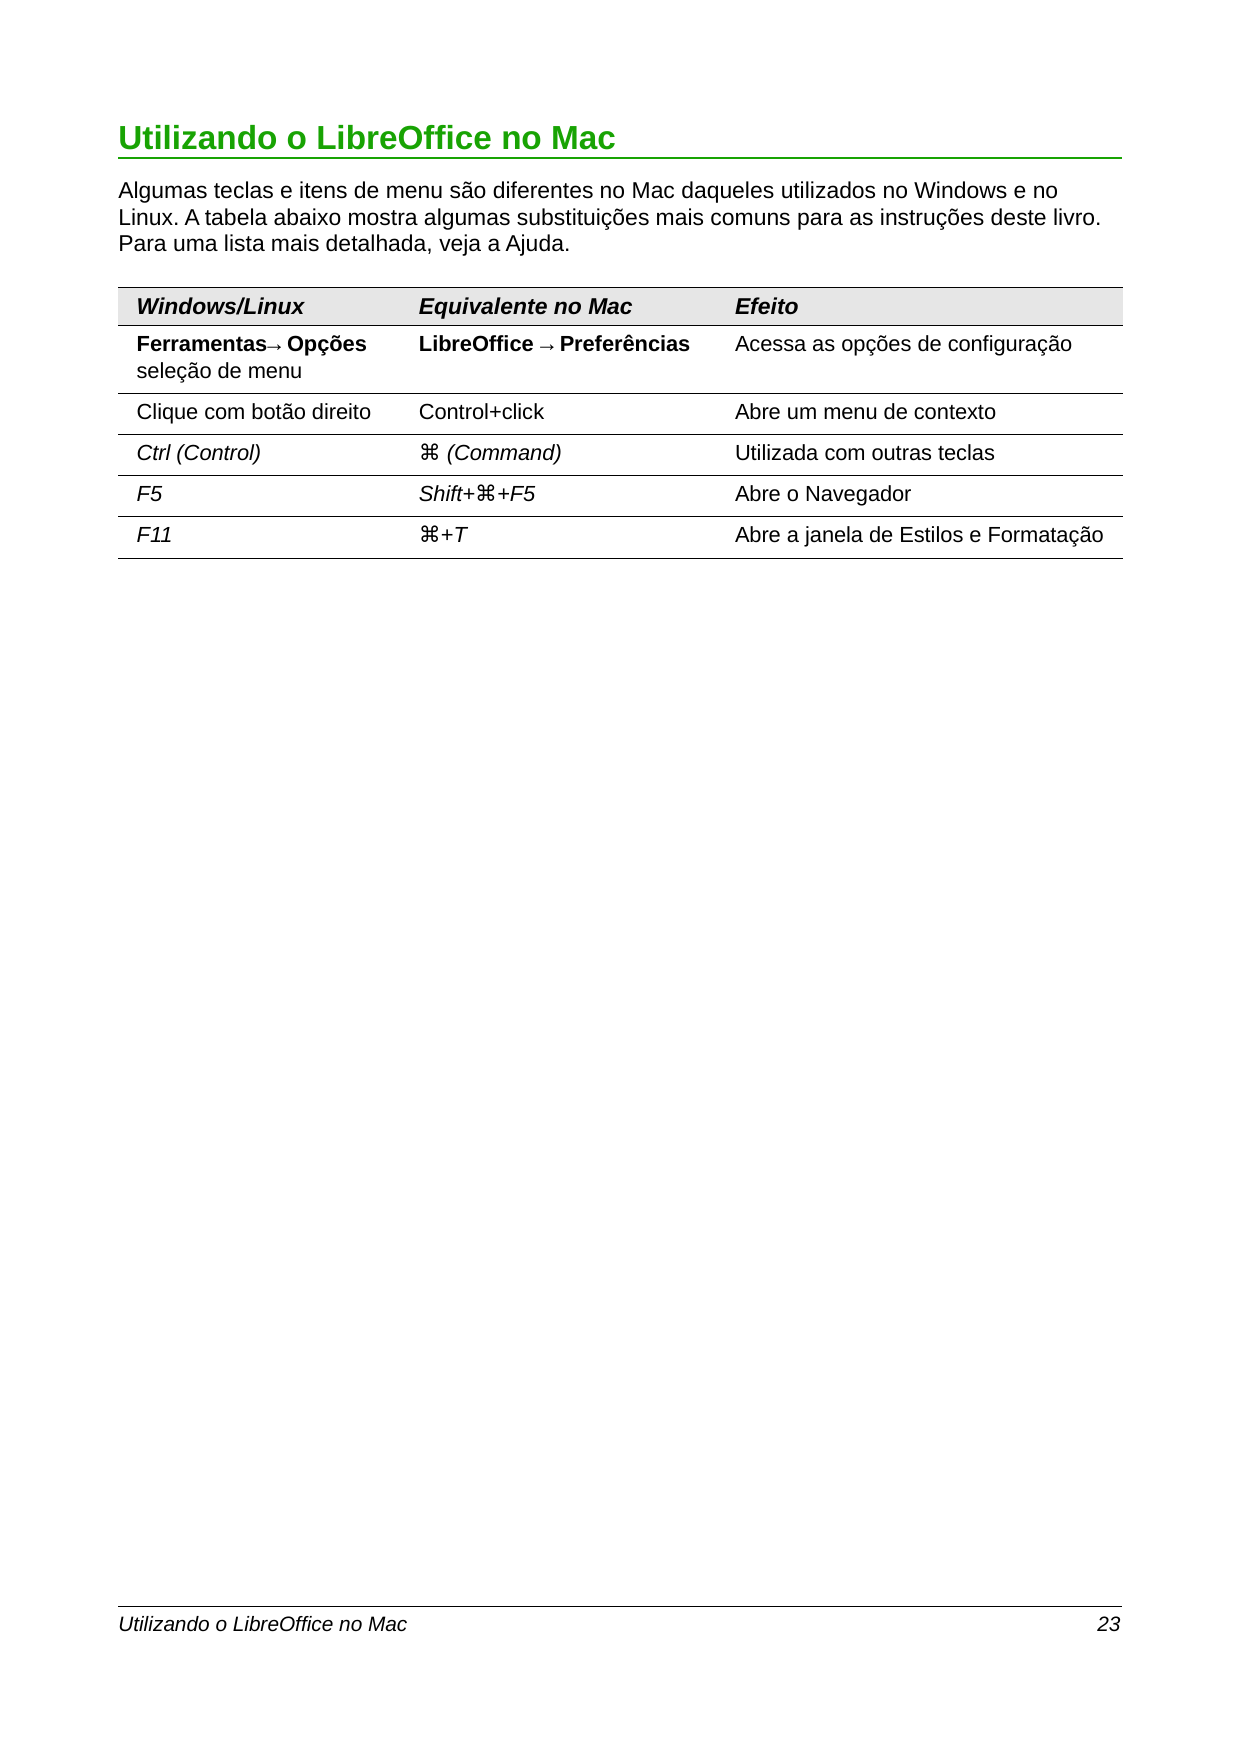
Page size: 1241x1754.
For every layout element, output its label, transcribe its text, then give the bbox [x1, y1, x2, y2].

table_header Efeito [716, 288, 1123, 325]
table_cell Abre um menu de contexto [716, 394, 1123, 434]
table_cell Abre o Navegador [716, 476, 1123, 516]
table_cell Ferramentas→ Opções seleção de menu [118, 326, 401, 393]
table_header Equivalente no Mac [401, 288, 716, 325]
table_cell LibreOffice → Preferências [401, 326, 716, 393]
table_cell Shift+⌘+F5 [401, 476, 716, 516]
table_cell F11 [118, 517, 401, 557]
subtitle Utilizando o LibreOffice no Mac [118, 118, 1122, 157]
table_cell Ctrl (Control) [118, 435, 401, 475]
table_cell ⌘+T [401, 517, 716, 557]
text Algumas teclas e itens de menu são diferentes no Mac daqueles utilizados no Windows e no Linux. A tabela abaixo mostra algumas substituições mais comuns para as instruções deste livro. Para uma lista mais detalhada, veja a Ajuda. [118, 177, 1122, 257]
table_cell Clique com botão direito [118, 394, 401, 434]
table_cell ⌘ (Command) [401, 435, 716, 475]
table_cell Acessa as opções de configuração [716, 326, 1123, 393]
table_cell F5 [118, 476, 401, 516]
table_header Windows/Linux [118, 288, 401, 325]
table_cell Control+click [401, 394, 716, 434]
table_cell Utilizada com outras teclas [716, 435, 1123, 475]
table_cell Abre a janela de Estilos e Formatação [716, 517, 1123, 557]
